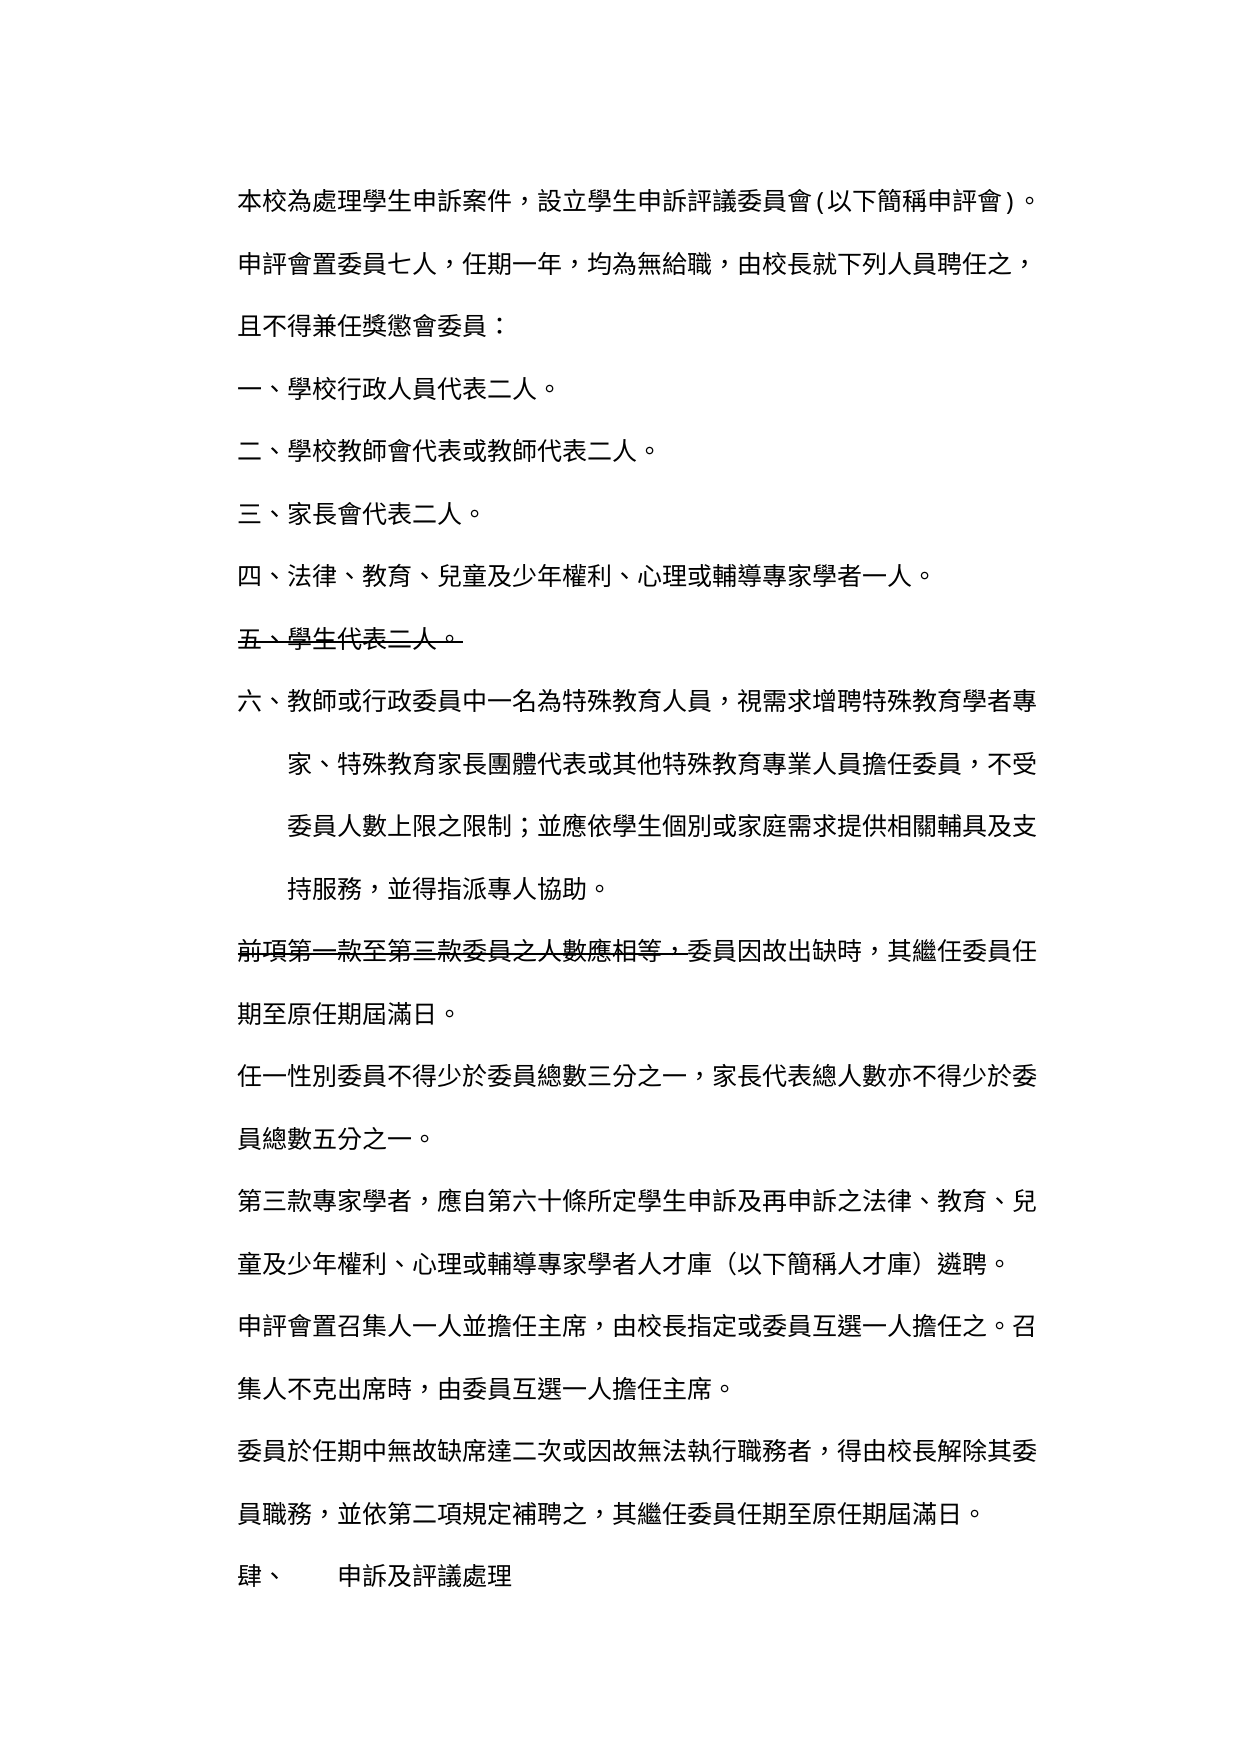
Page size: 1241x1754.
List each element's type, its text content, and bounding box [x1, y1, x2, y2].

text 任一性別委員不得少於委員總數三分之一，家長代表總人數亦不得少於委員總數五分之一。 [237, 1033, 1053, 1158]
text 委員於任期中無故缺席達二次或因故無法執行職務者，得由校長解除其委員職務，並依第二項規定補聘之，其繼任委員任期至原任期屆滿日。 [237, 1408, 1053, 1533]
text 本校為處理學生申訴案件，設立學生申訴評議委員會(以下簡稱申評會)。申評會置委員七人，任期一年，均為無給職，由校長就下列人員聘任之，且不得兼任獎懲會委員： [237, 158, 1053, 346]
list 申訴及評議處理 [237, 1533, 1053, 1596]
text 六、教師或行政委員中一名為特殊教育人員，視需求增聘特殊教育學者專家、特殊教育家長團體代表或其他特殊教育專業人員擔任委員，不受委員人數上限之限制；並應依學生個別或家庭需求提供相關輔具及支持服務，並得指派專人協助。 [237, 658, 1053, 908]
text 前項第一款至第三款委員之人數應相等，委員因故出缺時，其繼任委員任期至原任期屆滿日。 [237, 908, 1053, 1033]
text 一、學校行政人員代表二人。 [237, 346, 1053, 408]
text 申評會置召集人一人並擔任主席，由校長指定或委員互選一人擔任之。召集人不克出席時，由委員互選一人擔任主席。 [237, 1283, 1053, 1408]
text 三、家長會代表二人。 [237, 471, 1053, 533]
text 第三款專家學者，應自第六十條所定學生申訴及再申訴之法律、教育、兒童及少年權利、心理或輔導專家學者人才庫（以下簡稱人才庫）遴聘。 [237, 1158, 1053, 1283]
text 四、法律、教育、兒童及少年權利、心理或輔導專家學者一人。 [237, 533, 1053, 596]
text 五、學生代表二人。 [237, 596, 1053, 658]
text 二、學校教師會代表或教師代表二人。 [237, 408, 1053, 471]
